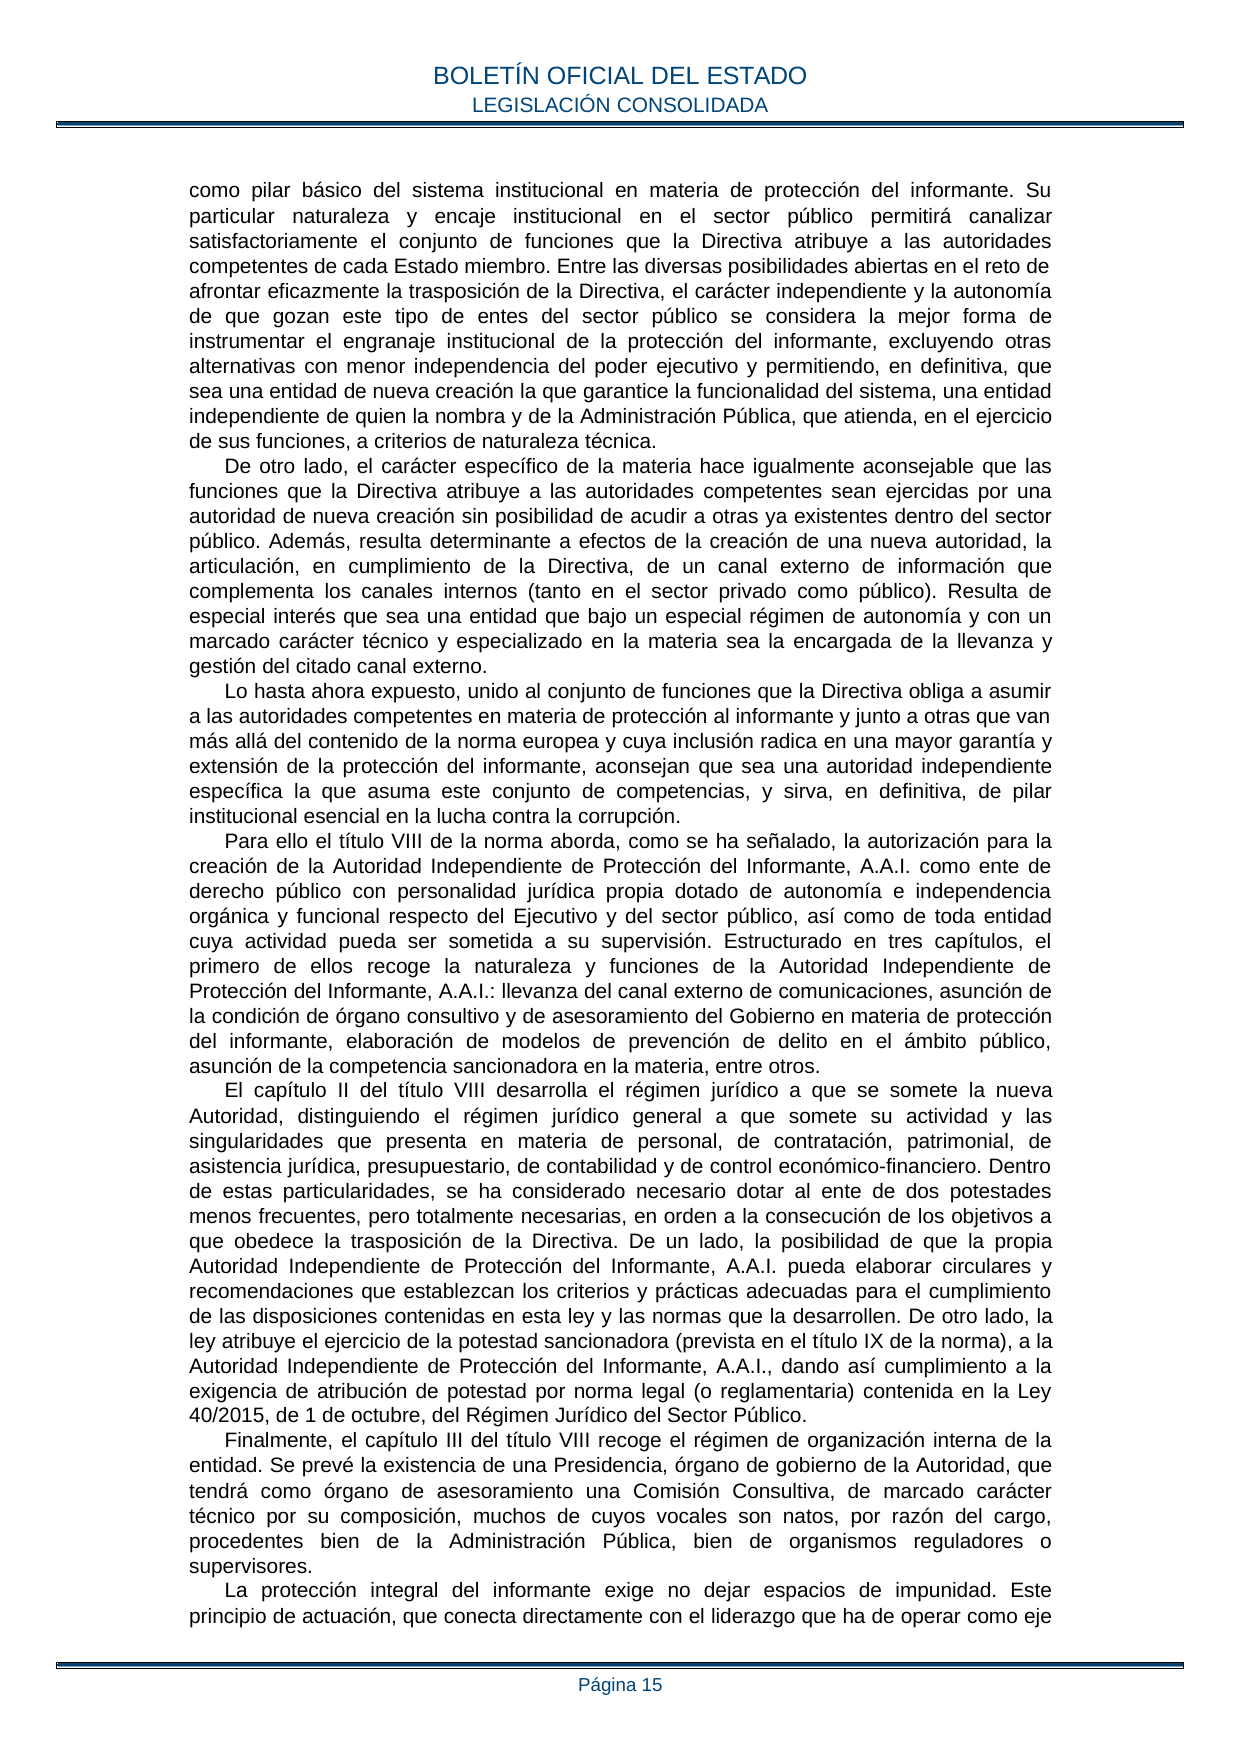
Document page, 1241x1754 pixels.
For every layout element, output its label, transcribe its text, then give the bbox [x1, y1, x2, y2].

text alternativas con menor independencia del poder ejecutivo y permitiendo, en definitiva, que [189, 353, 1076, 378]
text tendrá como órgano de asesoramiento una Comisión Consultiva, de marcado carácter [189, 1478, 1076, 1503]
text procedentes bien de la Administración Pública, bien de organismos reguladores o [189, 1528, 1076, 1553]
text particular naturaleza y encaje institucional en el sector público permitirá canalizar [189, 203, 1076, 228]
text satisfactoriamente el conjunto de funciones que la Directiva atribuye a las autoridades [189, 228, 1076, 253]
text como pilar básico del sistema institucional en materia de protección del informante. Su [189, 173, 1076, 203]
text funciones que la Directiva atribuye a las autoridades competentes sean ejercidas por una [189, 478, 1076, 503]
text la condición de órgano consultivo y de asesoramiento del Gobierno en materia de protección [189, 1003, 1076, 1028]
text específica la que asuma este conjunto de competencias, y sirva, en definitiva, de pilar [189, 778, 1076, 803]
text Autoridad Independiente de Protección del Informante, A.A.I. pueda elaborar circulares y [189, 1253, 1076, 1278]
text singularidades que presenta en materia de personal, de contratación, patrimonial, de [189, 1128, 1076, 1153]
text derecho público con personalidad jurídica propia dotado de autonomía e independencia [189, 878, 1076, 903]
text técnico por su composición, muchos de cuyos vocales son natos, por razón del cargo, [189, 1503, 1076, 1528]
text de las disposiciones contenidas en esta ley y las normas que la desarrollen. De otro lado, la [189, 1303, 1076, 1328]
text más allá del contenido de la norma europea y cuya inclusión radica en una mayor garantía y [189, 728, 1076, 753]
text que obedece la trasposición de la Directiva. De un lado, la posibilidad de que la propia [189, 1228, 1076, 1253]
text Lo hasta ahora expuesto, unido al conjunto de funciones que la Directiva obliga a asumir [224, 678, 1076, 703]
text complementa los canales internos (tanto en el sector privado como público). Resulta de [189, 578, 1076, 603]
text instrumentar el engranaje institucional de la protección del informante, excluyendo otras [189, 328, 1076, 353]
text Autoridad, distinguiendo el régimen jurídico general a que somete su actividad y las [189, 1103, 1076, 1128]
text entidad. Se prevé la existencia de una Presidencia, órgano de gobierno de la Autoridad, que [189, 1448, 1076, 1478]
picture [57, 122, 1183, 127]
picture [57, 1663, 1183, 1668]
text especial interés que sea una entidad que bajo un especial régimen de autonomía y con un [189, 603, 1076, 628]
text Para ello el título VIII de la norma aborda, como se ha señalado, la autorización para la [224, 828, 1076, 853]
text LEGISLACIÓN CONSOLIDADA [472, 89, 793, 118]
text de que gozan este tipo de entes del sector público se considera la mejor forma de [189, 303, 1076, 328]
text 4 [189, 1398, 201, 1428]
text a las autoridades competentes en materia de protección al informante y junto a otras que van [189, 703, 1076, 728]
text De otro lado, el carácter específico de la materia hace igualmente aconsejable que las [224, 453, 1076, 478]
text asistencia jurídica, presupuestario, de contabilidad y de control económico-financiero. Dentro [189, 1153, 1076, 1178]
text extensión de la protección del informante, aconsejan que sea una autoridad independiente [189, 753, 1076, 778]
text público. Además, resulta determinante a efectos de la creación de una nueva autoridad, la [189, 528, 1076, 553]
text exigencia de atribución de potestad por norma legal (o reglamentaria) contenida en la Ley [189, 1378, 1076, 1403]
text Autoridad Independiente de Protección del Informante, A.A.I., dando así cumplimiento a la [189, 1353, 1076, 1378]
text competentes de cada Estado miembro. Entre las diversas posibilidades abiertas en el reto de [189, 253, 1076, 278]
text 0/2015, de 1 de octubre, del Régimen Jurídico del Sector Público. [201, 1398, 832, 1428]
text sea una entidad de nueva creación la que garantice la funcionalidad del sistema, una entidad [189, 378, 1076, 403]
text Protección del Informante, A.A.I.: llevanza del canal externo de comunicaciones, asunción de [189, 978, 1076, 1003]
text supervisores. [189, 1553, 1076, 1578]
text de estas particularidades, se ha considerado necesario dotar al ente de dos potestades [189, 1178, 1076, 1203]
text recomendaciones que establezcan los criterios y prácticas adecuadas para el cumplimiento [189, 1278, 1076, 1303]
text El capítulo II del título VIII desarrolla el régimen jurídico a que se somete la nueva [224, 1073, 1076, 1103]
text asunción de la competencia sancionadora en la materia, entre otros. [189, 1053, 1076, 1078]
text orgánica y funcional respecto del Ejecutivo y del sector público, así como de toda entidad [189, 903, 1076, 928]
text autoridad de nueva creación sin posibilidad de acudir a otras ya existentes dentro del sector [189, 503, 1076, 528]
text cuya actividad pueda ser sometida a su supervisión. Estructurado en tres capítulos, el [189, 928, 1076, 953]
text independiente de quien la nombra y de la Administración Pública, que atienda, en el ejercicio [189, 403, 1076, 428]
text marcado carácter técnico y especializado en la materia sea la encargada de la llevanza y [189, 628, 1076, 653]
text de sus funciones, a criterios de naturaleza técnica. [189, 428, 1076, 453]
text del informante, elaboración de modelos de prevención de delito en el ámbito público, [189, 1028, 1076, 1053]
text articulación, en cumplimiento de la Directiva, de un canal externo de información que [189, 553, 1076, 578]
text Finalmente, el capítulo III del título VIII recoge el régimen de organización interna de la [224, 1423, 1076, 1448]
text gestión del citado canal externo. [189, 653, 1076, 678]
text institucional esencial en la lucha contra la corrupción. [189, 803, 1076, 828]
text ley atribuye el ejercicio de la potestad sancionadora (prevista en el título IX de la norma), a la [189, 1328, 1076, 1353]
text La protección integral del informante exige no dejar espacios de impunidad. Este [224, 1573, 1076, 1603]
text afrontar eficazmente la trasposición de la Directiva, el carácter independiente y la autonomía [189, 278, 1076, 303]
text creación de la Autoridad Independiente de Protección del Informante, A.A.I. como ente de [189, 853, 1076, 878]
text primero de ellos recoge la naturaleza y funciones de la Autoridad Independiente de [189, 953, 1076, 978]
text menos frecuentes, pero totalmente necesarias, en orden a la consecución de los objetivos a [189, 1203, 1076, 1228]
text BOLETÍN OFICIAL DEL ESTADO [433, 56, 832, 92]
text principio de actuación, que conecta directamente con el liderazgo que ha de operar como eje [189, 1603, 1076, 1628]
text Página 15 [578, 1670, 687, 1697]
